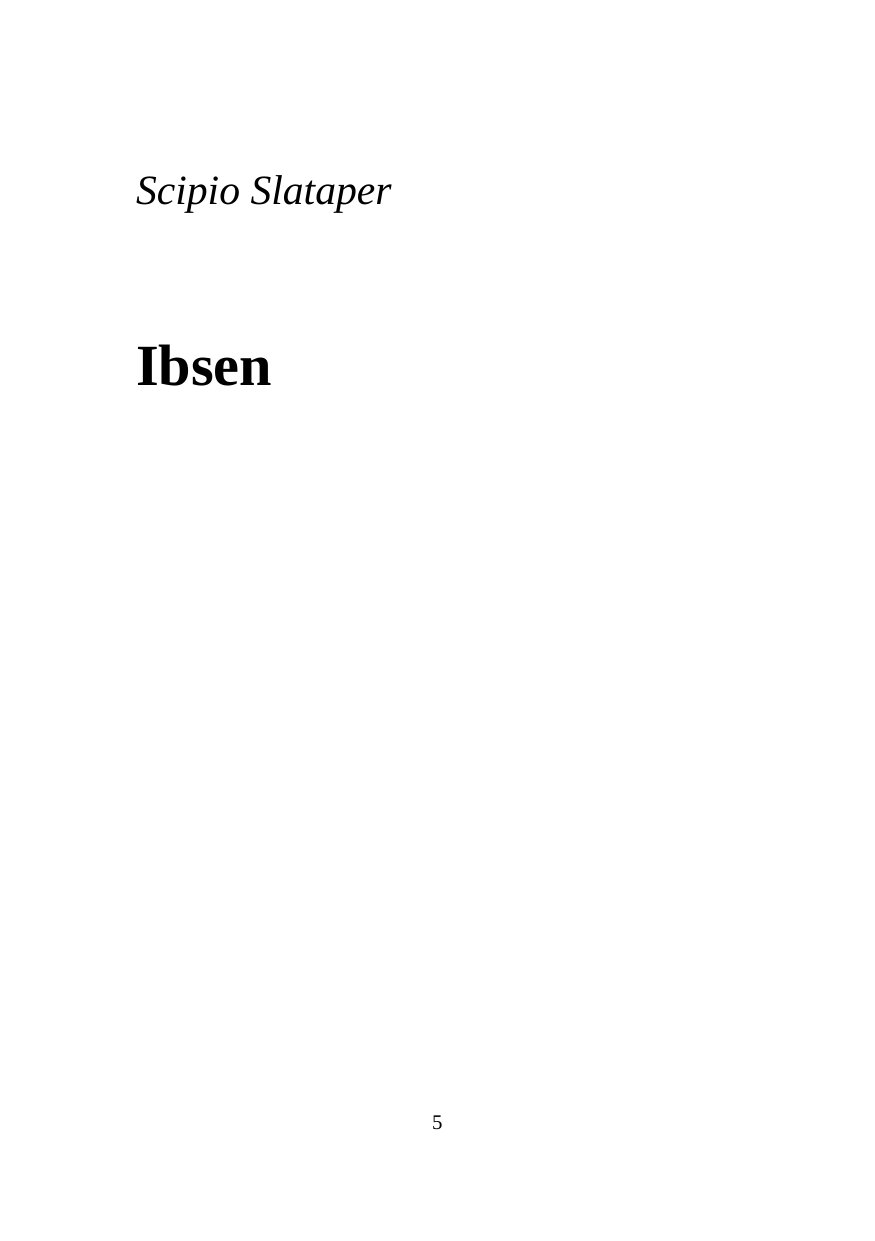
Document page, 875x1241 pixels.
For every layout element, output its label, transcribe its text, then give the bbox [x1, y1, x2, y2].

text Scipio Slataper [106, 165, 768, 213]
text Ibsen [106, 331, 768, 398]
